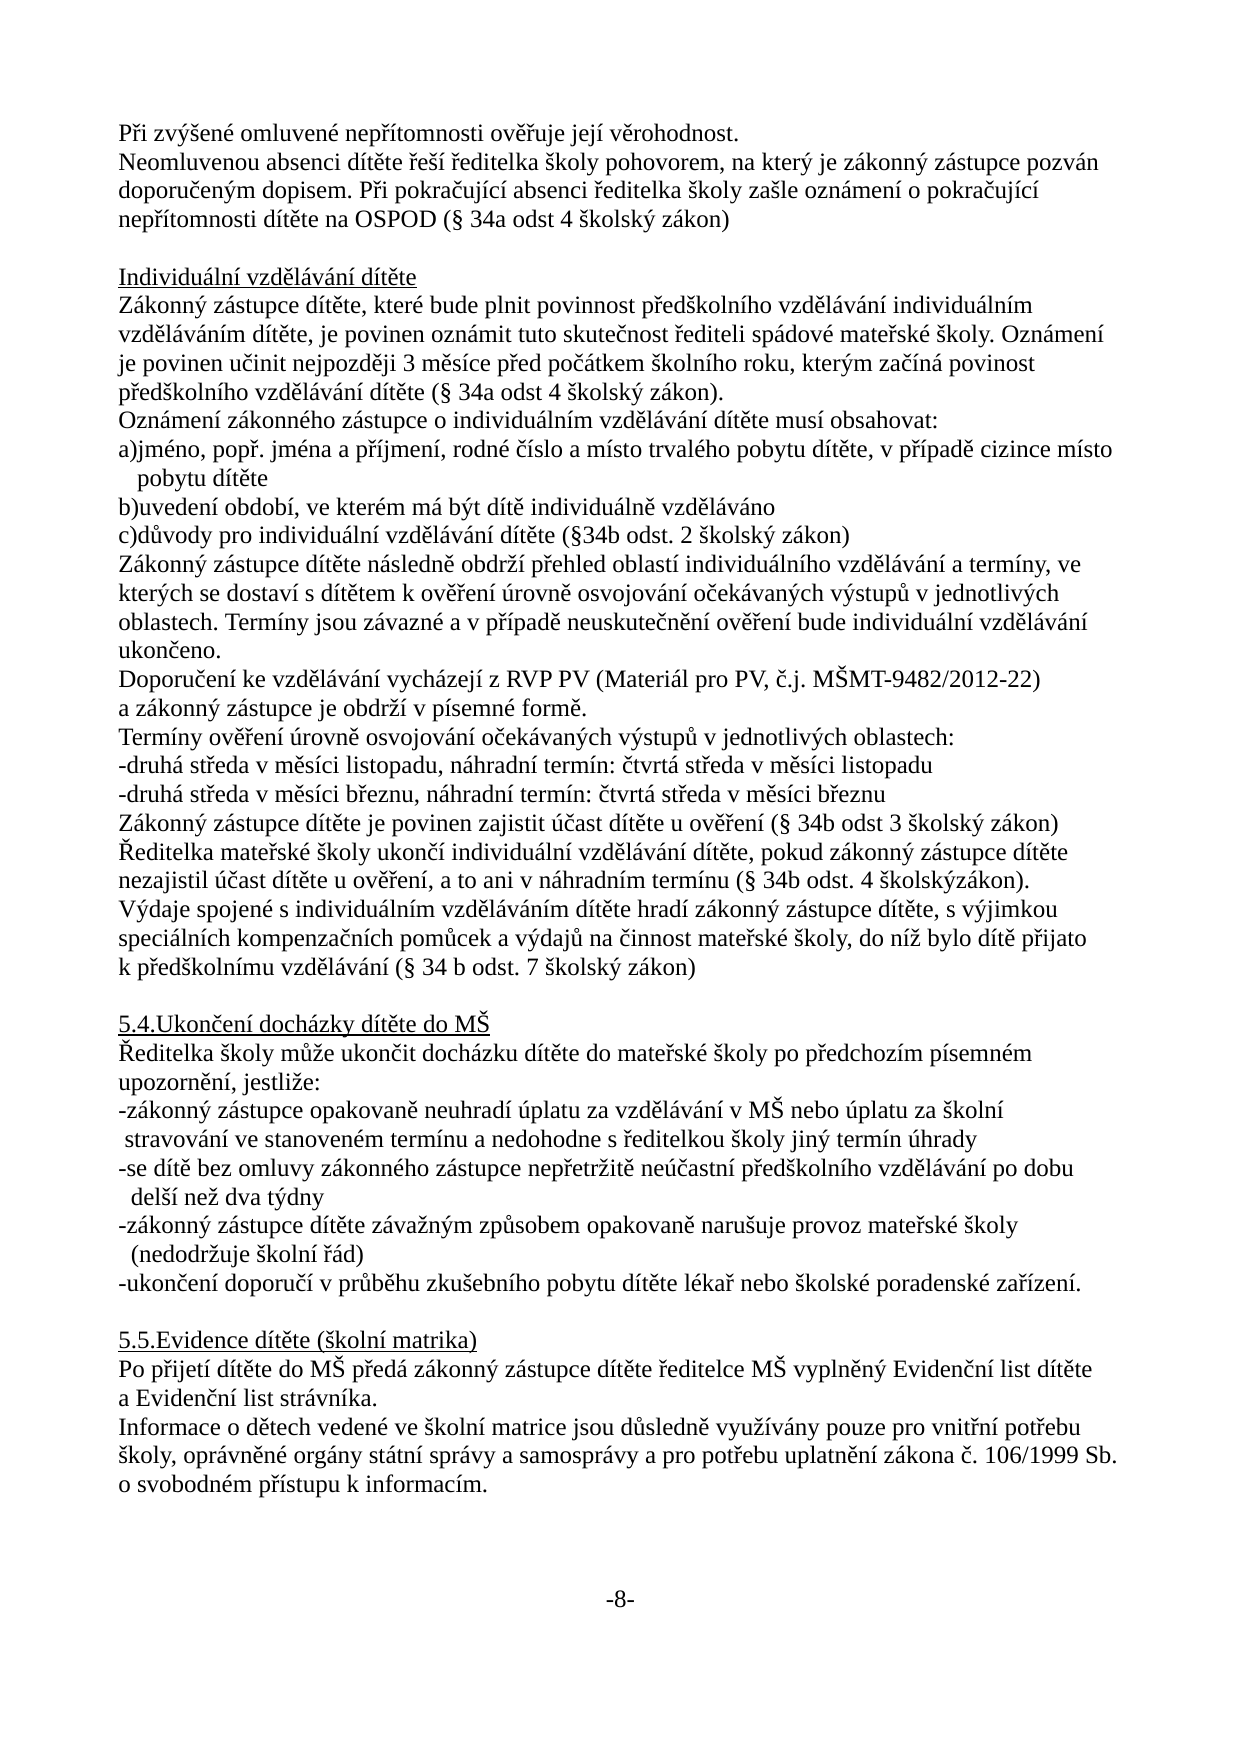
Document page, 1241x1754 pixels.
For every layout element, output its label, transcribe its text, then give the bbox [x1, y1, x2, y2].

text a Evidenční list strávníka. [118, 1383, 1122, 1412]
text 5.5.Evidence dítěte (školní matrika) [118, 1326, 1122, 1354]
text pobytu dítěte [118, 463, 1122, 492]
text Výdaje spojené s individuálním vzděláváním dítěte hradí zákonný zástupce dítěte, s výjimkou speciálních kompenzačních pomůcek a výdajů na činnost mateřské školy, do níž bylo dítě přijato [118, 894, 1122, 952]
text -ukončení doporučí v průběhu zkušebního pobytu dítěte lékař nebo školské poradenské zařízení. [118, 1268, 1122, 1297]
text -zákonný zástupce dítěte závažným způsobem opakovaně narušuje provoz mateřské školy [118, 1211, 1122, 1239]
text k předškolnímu vzdělávání (§ 34 b odst. 7 školský zákon) [118, 952, 1122, 981]
text stravování ve stanoveném termínu a nedohodne s ředitelkou školy jiný termín úhrady [118, 1124, 1122, 1153]
text Oznámení zákonného zástupce o individuálním vzdělávání dítěte musí obsahovat: [118, 406, 1122, 434]
text Po přijetí dítěte do MŠ předá zákonný zástupce dítěte ředitelce MŠ vyplněný Evidenční list dítěte [118, 1354, 1122, 1383]
text 5.4.Ukončení docházky dítěte do MŠ [118, 1009, 1122, 1038]
text -zákonný zástupce opakovaně neuhradí úplatu za vzdělávání v MŠ nebo úplatu za školní [118, 1096, 1122, 1124]
text -8- [118, 1584, 1122, 1613]
text delší než dva týdny [118, 1182, 1122, 1211]
text Termíny ověření úrovně osvojování očekávaných výstupů v jednotlivých oblastech: [118, 722, 1122, 751]
text Informace o dětech vedené ve školní matrice jsou důsledně využívány pouze pro vnitřní potřebu školy, oprávněné orgány státní správy a samosprávy a pro potřebu uplatnění zákona č. 106/1999 Sb. [118, 1412, 1122, 1469]
text Zákonný zástupce dítěte následně obdrží přehled oblastí individuálního vzdělávání a termíny, ve kterých se dostaví s dítětem k ověření úrovně osvojování očekávaných výstupů v jednotlivých oblastech. Termíny jsou závazné a v případě neuskutečnění ověření bude individuální vzdělávání ukončeno. [118, 549, 1122, 664]
text -druhá středa v měsíci listopadu, náhradní termín: čtvrtá středa v měsíci listopadu [118, 751, 1122, 779]
text b)uvedení období, ve kterém má být dítě individuálně vzděláváno [118, 492, 1122, 521]
text -se dítě bez omluvy zákonného zástupce nepřetržitě neúčastní předškolního vzdělávání po dobu [118, 1153, 1122, 1182]
text a)jméno, popř. jména a příjmení, rodné číslo a místo trvalého pobytu dítěte, v případě cizince místo [118, 434, 1122, 463]
text Ředitelka mateřské školy ukončí individuální vzdělávání dítěte, pokud zákonný zástupce dítěte nezajistil účast dítěte u ověření, a to ani v náhradním termínu (§ 34b odst. 4 školskýzákon). [118, 837, 1122, 894]
text Zákonný zástupce dítěte, které bude plnit povinnost předškolního vzdělávání individuálním vzděláváním dítěte, je povinen oznámit tuto skutečnost řediteli spádové mateřské školy. Oznámení je povinen učinit nejpozději 3 měsíce před počátkem školního roku, kterým začíná povinost předškolního vzdělávání dítěte (§ 34a odst 4 školský zákon). [118, 291, 1122, 406]
text Při zvýšené omluvené nepřítomnosti ověřuje její věrohodnost. [118, 118, 1122, 147]
text Zákonný zástupce dítěte je povinen zajistit účast dítěte u ověření (§ 34b odst 3 školský zákon) [118, 808, 1122, 837]
text o svobodném přístupu k informacím. [118, 1469, 1122, 1498]
text -druhá středa v měsíci březnu, náhradní termín: čtvrtá středa v měsíci březnu [118, 779, 1122, 808]
text a zákonný zástupce je obdrží v písemné formě. [118, 693, 1122, 722]
text Neomluvenou absenci dítěte řeší ředitelka školy pohovorem, na který je zákonný zástupce pozván doporučeným dopisem. Při pokračující absenci ředitelka školy zašle oznámení o pokračující nepřítomnosti dítěte na OSPOD (§ 34a odst 4 školský zákon) [118, 147, 1122, 233]
text Ředitelka školy může ukončit docházku dítěte do mateřské školy po předchozím písemném upozornění, jestliže: [118, 1038, 1122, 1096]
text c)důvody pro individuální vzdělávání dítěte (§34b odst. 2 školský zákon) [118, 521, 1122, 549]
text (nedodržuje školní řád) [118, 1239, 1122, 1268]
text Doporučení ke vzdělávání vycházejí z RVP PV (Materiál pro PV, č.j. MŠMT-9482/2012-22) [118, 664, 1122, 693]
text Individuální vzdělávání dítěte [118, 262, 1122, 291]
